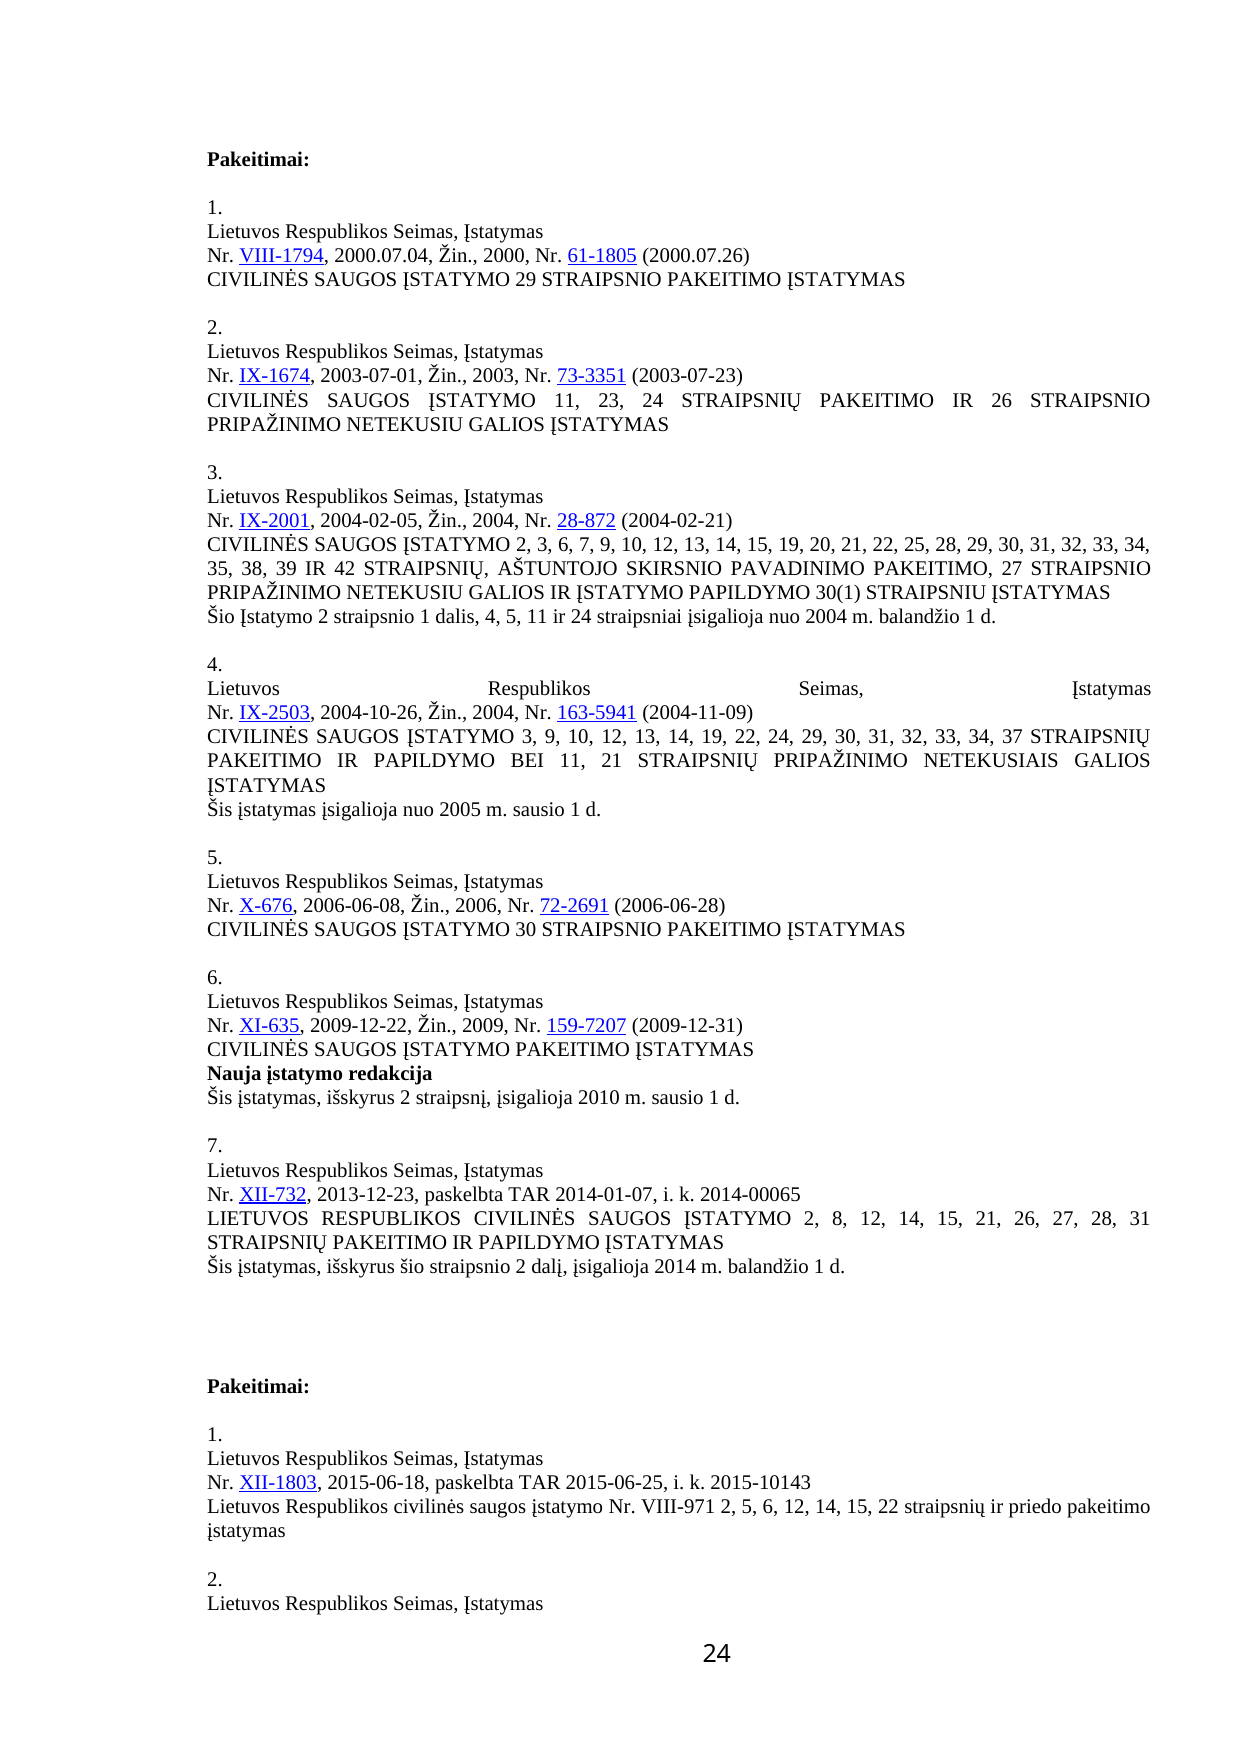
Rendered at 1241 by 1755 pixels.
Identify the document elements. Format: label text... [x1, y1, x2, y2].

text Šis įstatymas, išskyrus šio straipsnio 2 dalį, įsigalioja 2014 m. balandžio 1 d. [207, 1254, 1152, 1278]
text CIVILINĖS SAUGOS ĮSTATYMO 3, 9, 10, 12, 13, 14, 19, 22, 24, 29, 30, 31, 32, 33, 34, 37 STRAIPSNIŲ PAKEITIMO IR PAPILDYMO BEI 11, 21 STRAIPSNIŲ PRIPAŽINIMO NETEKUSIAIS GALIOS ĮSTATYMAS [207, 724, 1152, 797]
text 4. [207, 652, 1152, 676]
text 2. [207, 1567, 1152, 1591]
text CIVILINĖS SAUGOS ĮSTATYMO 2, 3, 6, 7, 9, 10, 12, 13, 14, 15, 19, 20, 21, 22, 25, 28, 29, 30, 31, 32, 33, 34, 35, 38, 39 IR 42 STRAIPSNIŲ, AŠTUNTOJO SKIRSNIO PAVADINIMO PAKEITIMO, 27 STRAIPSNIO PRIPAŽINIMO NETEKUSIU GALIOS IR ĮSTATYMO PAPILDYMO 30(1) STRAIPSNIU ĮSTATYMAS [207, 532, 1152, 604]
text Lietuvos Respublikos Seimas, Įstatymas [207, 484, 1152, 508]
text 1. [207, 195, 1152, 219]
text 3. [207, 460, 1152, 484]
text Nr. X-676, 2006-06-08, Žin., 2006, Nr. 72-2691 (2006-06-28) [207, 893, 1152, 917]
text 7. [207, 1133, 1152, 1157]
text Lietuvos Respublikos Seimas, Įstatymas [207, 1446, 1152, 1470]
text CIVILINĖS SAUGOS ĮSTATYMO 29 STRAIPSNIO PAKEITIMO ĮSTATYMAS [207, 267, 1152, 291]
text Lietuvos Respublikos Seimas, Įstatymas [207, 1591, 1152, 1615]
text Nr. VIII-1794, 2000.07.04, Žin., 2000, Nr. 61-1805 (2000.07.26) [207, 243, 1152, 267]
text CIVILINĖS SAUGOS ĮSTATYMO 30 STRAIPSNIO PAKEITIMO ĮSTATYMAS [207, 917, 1152, 941]
text Nr. XII-732, 2013-12-23, paskelbta TAR 2014-01-07, i. k. 2014-00065 [207, 1182, 1152, 1206]
text Nauja įstatymo redakcija [207, 1061, 1152, 1085]
text CIVILINĖS SAUGOS ĮSTATYMO PAKEITIMO ĮSTATYMAS [207, 1037, 1152, 1061]
text Lietuvos Respublikos civilinės saugos įstatymo Nr. VIII-971 2, 5, 6, 12, 14, 15, 22 straipsnių ir priedo pakeitimo įstatymas [207, 1494, 1152, 1542]
text Šis įstatymas įsigalioja nuo 2005 m. sausio 1 d. [207, 797, 1152, 821]
text Šio Įstatymo 2 straipsnio 1 dalis, 4, 5, 11 ir 24 straipsniai įsigalioja nuo 2004 m. balandžio 1 d. [207, 604, 1152, 628]
text 2. [207, 315, 1152, 339]
text Nr. IX-1674, 2003-07-01, Žin., 2003, Nr. 73-3351 (2003-07-23) [207, 363, 1152, 387]
text Lietuvos Respublikos Seimas, Įstatymas Nr. IX-2503, 2004-10-26, Žin., 2004, Nr. 163-5941 (2004-11-09) [207, 676, 1152, 724]
text Pakeitimai: [207, 147, 1152, 171]
text Lietuvos Respublikos Seimas, Įstatymas [207, 989, 1152, 1013]
text Lietuvos Respublikos Seimas, Įstatymas [207, 1157, 1152, 1182]
text 6. [207, 965, 1152, 989]
text Nr. IX-2001, 2004-02-05, Žin., 2004, Nr. 28-872 (2004-02-21) [207, 508, 1152, 532]
text 1. [207, 1422, 1152, 1446]
text Lietuvos Respublikos Seimas, Įstatymas [207, 869, 1152, 893]
text 5. [207, 845, 1152, 869]
text Šis įstatymas, išskyrus 2 straipsnį, įsigalioja 2010 m. sausio 1 d. [207, 1085, 1152, 1109]
text Lietuvos Respublikos Seimas, Įstatymas [207, 339, 1152, 363]
text Nr. XI-635, 2009-12-22, Žin., 2009, Nr. 159-7207 (2009-12-31) [207, 1013, 1152, 1037]
text Pakeitimai: [207, 1374, 1152, 1398]
text CIVILINĖS SAUGOS ĮSTATYMO 11, 23, 24 STRAIPSNIŲ PAKEITIMO IR 26 STRAIPSNIO PRIPAŽINIMO NETEKUSIU GALIOS ĮSTATYMAS [207, 387, 1152, 436]
text Lietuvos Respublikos Seimas, Įstatymas [207, 219, 1152, 243]
text LIETUVOS RESPUBLIKOS CIVILINĖS SAUGOS ĮSTATYMO 2, 8, 12, 14, 15, 21, 26, 27, 28, 31 STRAIPSNIŲ PAKEITIMO IR PAPILDYMO ĮSTATYMAS [207, 1206, 1152, 1254]
text Nr. XII-1803, 2015-06-18, paskelbta TAR 2015-06-25, i. k. 2015-10143 [207, 1470, 1152, 1494]
